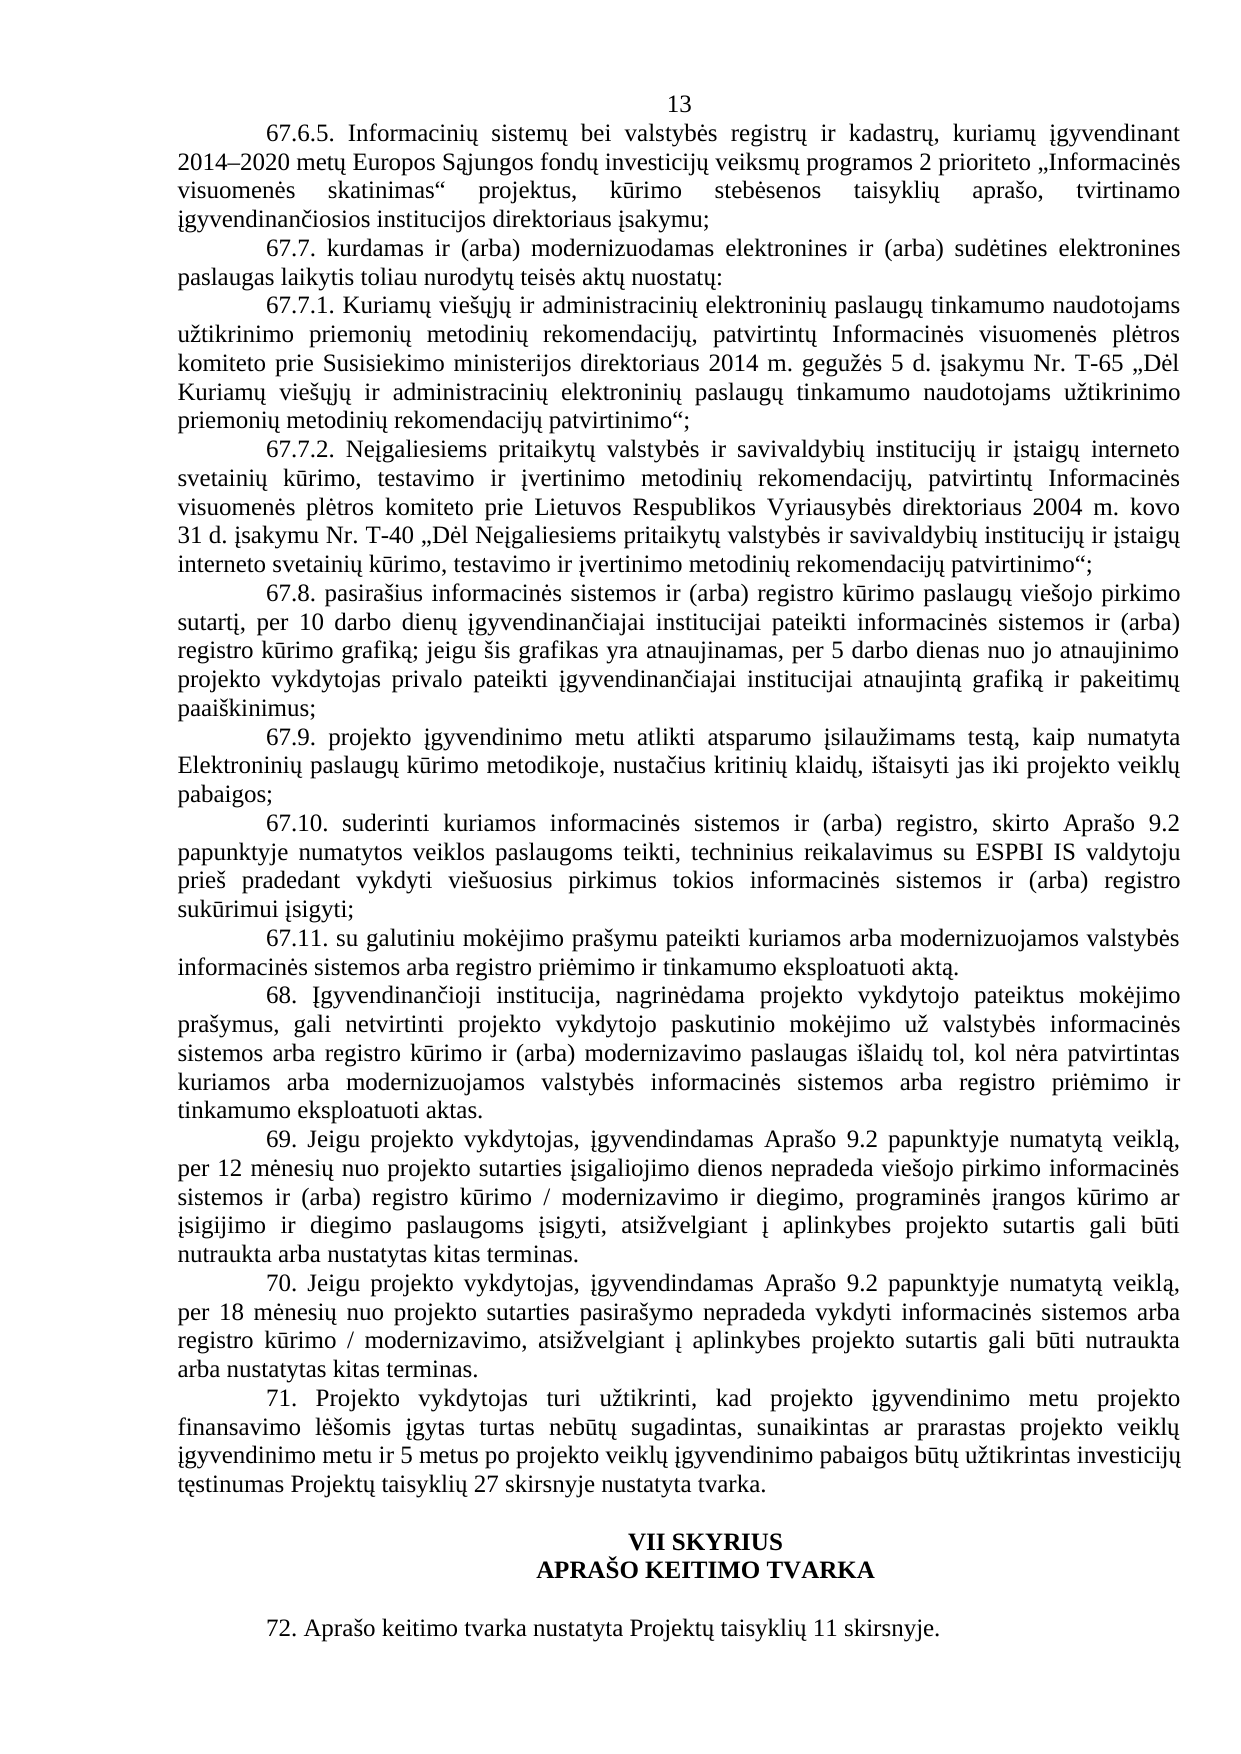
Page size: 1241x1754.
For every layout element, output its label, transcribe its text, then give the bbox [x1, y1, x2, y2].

text 67.7.1. Kuriamų viešųjų ir administracinių elektroninių paslaugų tinkamumo naudotojams užtikrinimo priemonių metodinių rekomendacijų, patvirtintų Informacinės visuomenės plėtros komiteto prie Susisiekimo ministerijos direktoriaus 2014 m. gegužės 5 d. įsakymu Nr. T-65 „Dėl Kuriamų viešųjų ir administracinių elektroninių paslaugų tinkamumo naudotojams užtikrinimo priemonių metodinių rekomendacijų patvirtinimo“; [177, 291, 1181, 434]
text 67.9. projekto įgyvendinimo metu atlikti atsparumo įsilaužimams testą, kaip numatyta Elektroninių paslaugų kūrimo metodikoje, nustačius kritinių klaidų, ištaisyti jas iki projekto veiklų pabaigos; [177, 722, 1181, 808]
text 67.6.5. Informacinių sistemų bei valstybės registrų ir kadastrų, kuriamų įgyvendinant 2014–2020 metų Europos Sąjungos fondų investicijų veiksmų programos 2 prioriteto „Informacinės visuomenės skatinimas“ projektus, kūrimo stebėsenos taisyklių aprašo, tvirtinamo įgyvendinančiosios institucijos direktoriaus įsakymu; [177, 118, 1181, 233]
text 67.10. suderinti kuriamos informacinės sistemos ir (arba) registro, skirto Aprašo 9.2 papunktyje numatytos veiklos paslaugoms teikti, techninius reikalavimus su ESPBI IS valdytoju prieš pradedant vykdyti viešuosius pirkimus tokios informacinės sistemos ir (arba) registro sukūrimui įsigyti; [177, 808, 1181, 923]
text 67.7. kurdamas ir (arba) modernizuodamas elektronines ir (arba) sudėtines elektronines paslaugas laikytis toliau nurodytų teisės aktų nuostatų: [177, 233, 1181, 291]
text 67.7.2. Neįgaliesiems pritaikytų valstybės ir savivaldybių institucijų ir įstaigų interneto svetainių kūrimo, testavimo ir įvertinimo metodinių rekomendacijų, patvirtintų Informacinės visuomenės plėtros komiteto prie Lietuvos Respublikos Vyriausybės direktoriaus 2004 m. kovo 31 d. įsakymu Nr. T-40 „Dėl Neįgaliesiems pritaikytų valstybės ir savivaldybių institucijų ir įstaigų interneto svetainių kūrimo, testavimo ir įvertinimo metodinių rekomendacijų patvirtinimo“; [177, 434, 1181, 578]
text VII SKYRIUS [229, 1527, 1181, 1556]
text 67.8. pasirašius informacinės sistemos ir (arba) registro kūrimo paslaugų viešojo pirkimo sutartį, per 10 darbo dienų įgyvendinančiajai institucijai pateikti informacinės sistemos ir (arba) registro kūrimo grafiką; jeigu šis grafikas yra atnaujinamas, per 5 darbo dienas nuo jo atnaujinimo projekto vykdytojas privalo pateikti įgyvendinančiajai institucijai atnaujintą grafiką ir pakeitimų paaiškinimus; [177, 578, 1181, 722]
text 67.11. su galutiniu mokėjimo prašymu pateikti kuriamos arba modernizuojamos valstybės informacinės sistemos arba registro priėmimo ir tinkamumo eksploatuoti aktą. [177, 923, 1181, 981]
text 69. Jeigu projekto vykdytojas, įgyvendindamas Aprašo 9.2 papunktyje numatytą veiklą, per 12 mėnesių nuo projekto sutarties įsigaliojimo dienos nepradeda viešojo pirkimo informacinės sistemos ir (arba) registro kūrimo / modernizavimo ir diegimo, programinės įrangos kūrimo ar įsigijimo ir diegimo paslaugoms įsigyti, atsižvelgiant į aplinkybes projekto sutartis gali būti nutraukta arba nustatytas kitas terminas. [177, 1124, 1181, 1268]
text 68. Įgyvendinančioji institucija, nagrinėdama projekto vykdytojo pateiktus mokėjimo prašymus, gali netvirtinti projekto vykdytojo paskutinio mokėjimo už valstybės informacinės sistemos arba registro kūrimo ir (arba) modernizavimo paslaugas išlaidų tol, kol nėra patvirtintas kuriamos arba modernizuojamos valstybės informacinės sistemos arba registro priėmimo ir tinkamumo eksploatuoti aktas. [177, 981, 1181, 1124]
text 72. Aprašo keitimo tvarka nustatyta Projektų taisyklių 11 skirsnyje. [177, 1613, 1181, 1642]
text 70. Jeigu projekto vykdytojas, įgyvendindamas Aprašo 9.2 papunktyje numatytą veiklą, per 18 mėnesių nuo projekto sutarties pasirašymo nepradeda vykdyti informacinės sistemos arba registro kūrimo / modernizavimo, atsižvelgiant į aplinkybes projekto sutartis gali būti nutraukta arba nustatytas kitas terminas. [177, 1268, 1181, 1383]
text APRAŠO KEITIMO TVARKA [229, 1556, 1181, 1584]
text 71. Projekto vykdytojas turi užtikrinti, kad projekto įgyvendinimo metu projekto finansavimo lėšomis įgytas turtas nebūtų sugadintas, sunaikintas ar prarastas projekto veiklų įgyvendinimo metu ir 5 metus po projekto veiklų įgyvendinimo pabaigos būtų užtikrintas investicijų tęstinumas Projektų taisyklių 27 skirsnyje nustatyta tvarka. [177, 1383, 1181, 1498]
